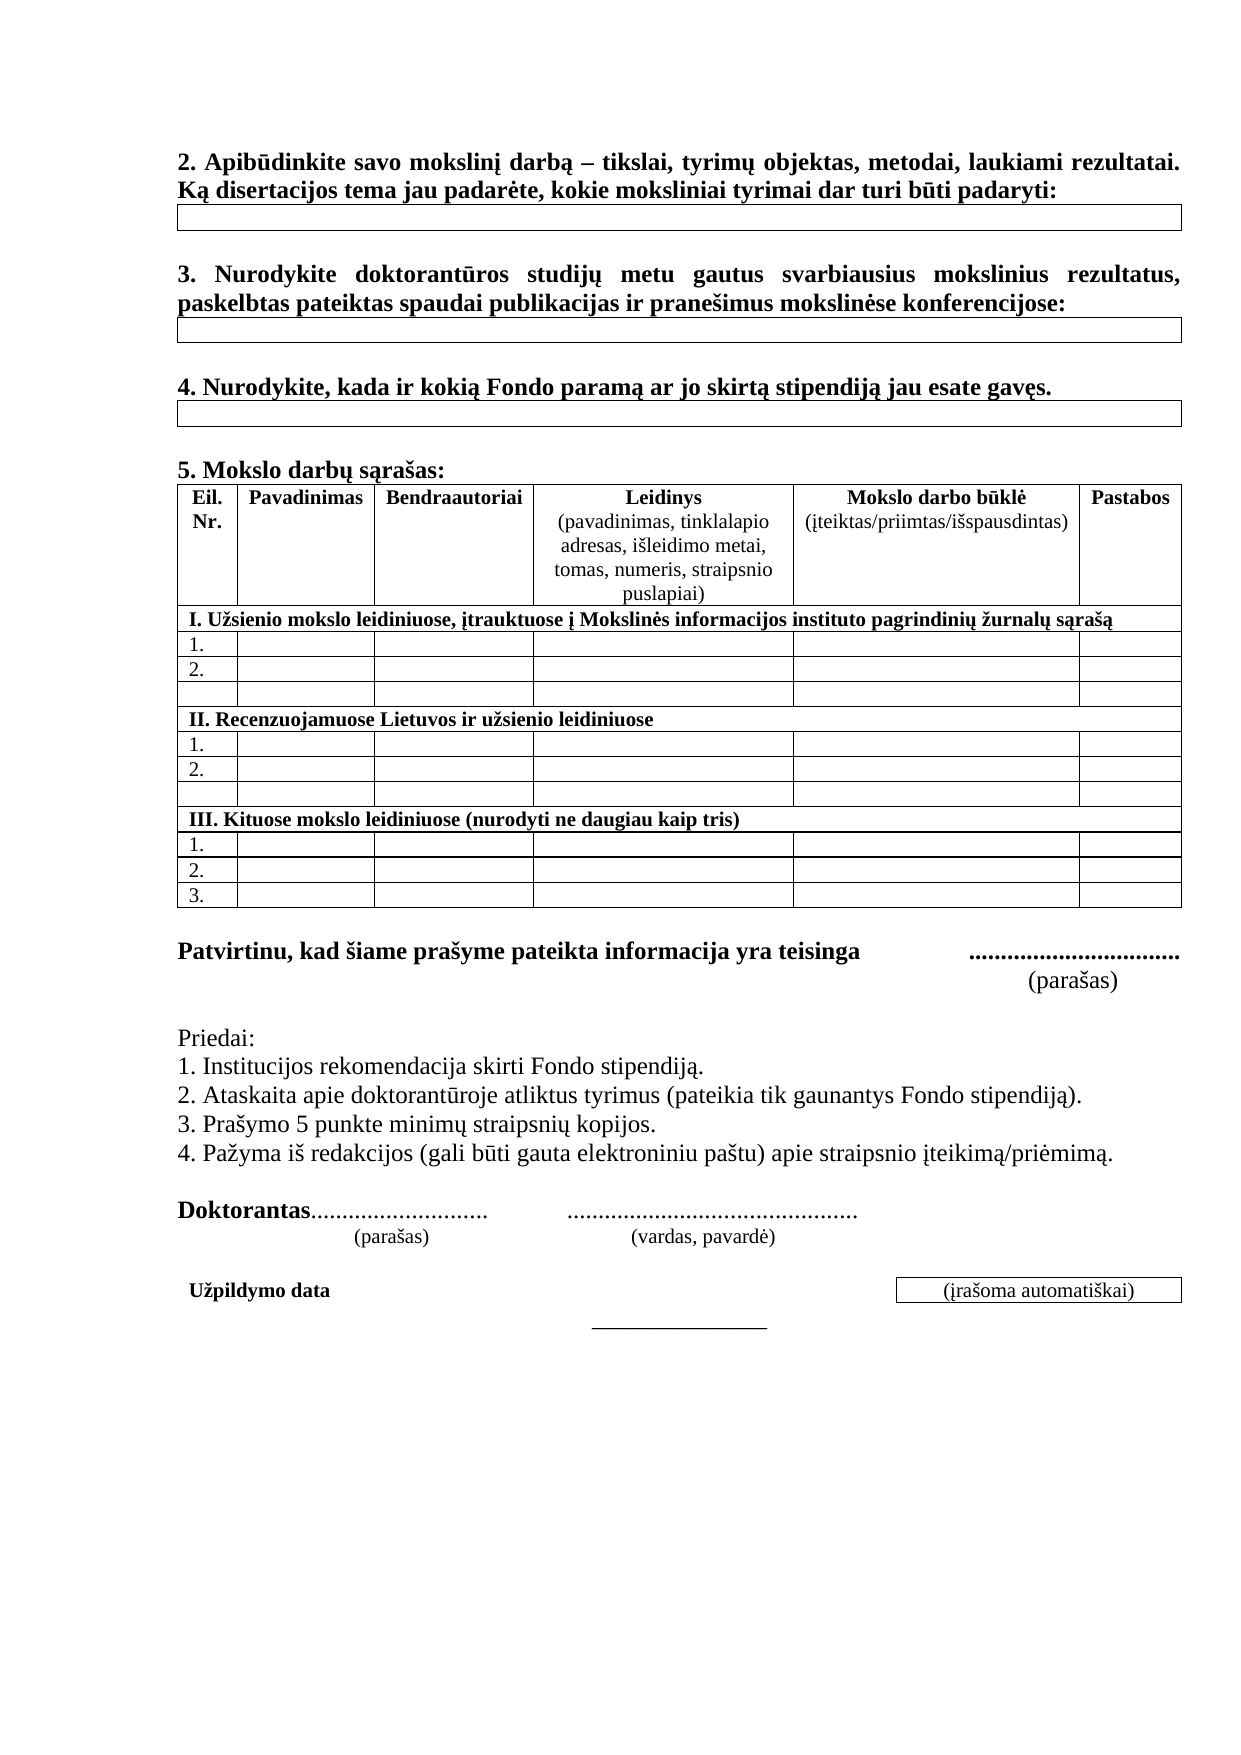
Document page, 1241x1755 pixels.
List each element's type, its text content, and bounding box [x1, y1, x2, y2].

table_cell [238, 657, 374, 681]
table_cell [794, 682, 1079, 706]
table_header Pavadinimas [238, 485, 374, 605]
table_cell [794, 782, 1079, 806]
table_cell [1080, 883, 1181, 907]
table_cell [794, 858, 1079, 882]
table_cell II. Recenzuojamuose Lietuvos ir užsienio leidiniuose [178, 707, 1181, 731]
table_cell [794, 757, 1079, 781]
table_cell [375, 858, 533, 882]
table_cell III. Kituose mokslo leidiniuose (nurodyti ne daugiau kaip tris) [178, 807, 1181, 831]
table_cell 2. [178, 858, 237, 882]
table_cell [1080, 657, 1181, 681]
table_cell 2. [178, 657, 237, 681]
table_cell [238, 682, 374, 706]
table_header Užpildymo data [177, 1277, 896, 1302]
text (parašas) [177, 965, 1181, 994]
table_cell 2. [178, 757, 237, 781]
table_cell [375, 883, 533, 907]
table_cell [534, 657, 793, 681]
text 2. Ataskaita apie doktorantūroje atliktus tyrimus (pateikia tik gaunantys Fondo stipendiją). [177, 1080, 1181, 1109]
text 3. Prašymo 5 punkte minimų straipsnių kopijos. [177, 1109, 1181, 1138]
text ______________ [177, 1303, 1181, 1332]
table_header Bendraautoriai [375, 485, 533, 605]
table_cell [1080, 757, 1181, 781]
table_cell [238, 858, 374, 882]
table_cell [794, 632, 1079, 656]
table_cell [375, 632, 533, 656]
text Patvirtinu, kad šiame prašyme pateikta informacija yra teisinga [177, 936, 1181, 965]
text Doktorantas [177, 1195, 1181, 1224]
text 4. Pažyma iš redakcijos (gali būti gauta elektroniniu paštu) apie straipsnio įteikimą/priėmimą. [177, 1138, 1181, 1166]
table_header [178, 205, 1181, 229]
table_cell [534, 858, 793, 882]
table_cell [794, 883, 1079, 907]
table_cell [534, 782, 793, 806]
table_cell [534, 732, 793, 756]
table_cell [1080, 858, 1181, 882]
text (parašas) (vardas, pavardė) [177, 1224, 1181, 1248]
text 1. Institucijos rekomendacija skirti Fondo stipendiją. [177, 1051, 1181, 1080]
text 2. Apibūdinkite savo mokslinį darbą – tikslai, tyrimų objektas, metodai, laukiami rezultatai. Ką disertacijos tema jau padarėte, kokie moksliniai tyrimai dar turi būti padaryti: [177, 147, 1181, 204]
text 5. Mokslo darbų sąrašas: [177, 455, 1181, 484]
table_cell [238, 757, 374, 781]
table_cell 1. [178, 632, 237, 656]
table_cell [534, 632, 793, 656]
table_cell [375, 682, 533, 706]
table_cell [375, 757, 533, 781]
table_header Mokslo darbo būklė (įteiktas/priimtas/išspausdintas) [794, 485, 1079, 605]
table_cell [375, 657, 533, 681]
table_cell [1080, 732, 1181, 756]
table_cell [238, 833, 374, 856]
table_cell [534, 833, 793, 856]
table_cell [238, 782, 374, 806]
table_header Eil. Nr. [178, 485, 237, 605]
table_cell [534, 682, 793, 706]
table_cell 3. [178, 883, 237, 907]
table_cell [794, 657, 1079, 681]
table_cell [1080, 833, 1181, 856]
table_cell [794, 833, 1079, 856]
table_header Leidinys (pavadinimas, tinklalapio adresas, išleidimo metai, tomas, numeris, straipsnio puslapiai) [534, 485, 793, 605]
text 4. Nurodykite, kada ir kokią Fondo paramą ar jo skirtą stipendiją jau esate gavęs. [177, 372, 1181, 400]
table_cell [375, 782, 533, 806]
table_cell [178, 682, 237, 706]
table_cell [794, 732, 1079, 756]
table_cell [375, 833, 533, 856]
table_header [178, 401, 1181, 426]
table_cell 1. [178, 732, 237, 756]
table_cell [238, 732, 374, 756]
table_cell I. Užsienio mokslo leidiniuose, įtrauktuose į Mokslinės informacijos instituto pagrindinių žurnalų sąrašą [178, 606, 1181, 631]
table_cell [238, 632, 374, 656]
table_cell [178, 782, 237, 806]
table_cell [238, 883, 374, 907]
table_cell [1080, 632, 1181, 656]
table_cell [534, 883, 793, 907]
table_cell [375, 732, 533, 756]
table_cell 1. [178, 833, 237, 856]
table_header [178, 318, 1181, 342]
text 3. Nurodykite doktorantūros studijų metu gautus svarbiausius mokslinius rezultatus, paskelbtas pateiktas spaudai publikacijas ir pranešimus mokslinėse konferencijose: [177, 259, 1181, 317]
table_cell [1080, 682, 1181, 706]
table_header (įrašoma automatiškai) [897, 1278, 1181, 1302]
text Priedai: [177, 1023, 1181, 1051]
table_header Pastabos [1080, 485, 1181, 605]
table_cell [1080, 782, 1181, 806]
table_cell [534, 757, 793, 781]
